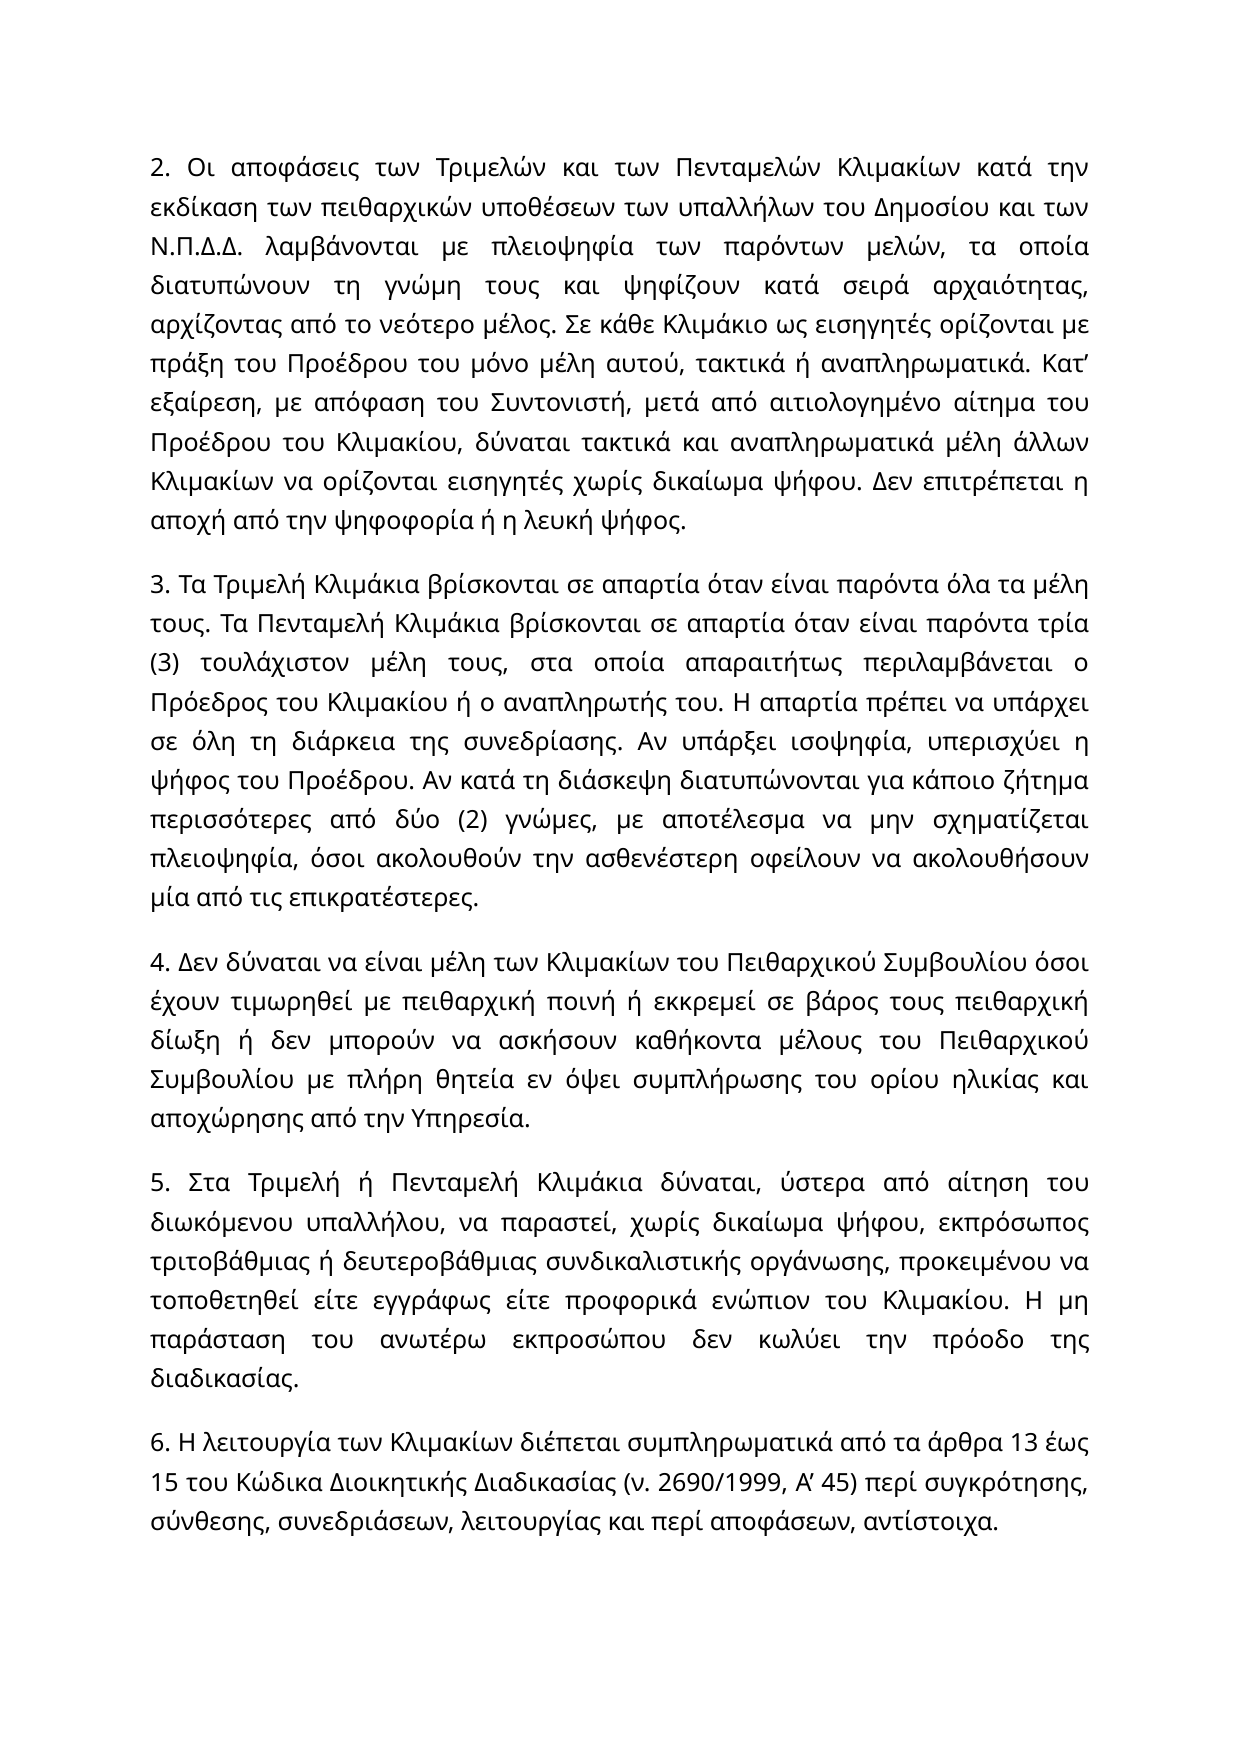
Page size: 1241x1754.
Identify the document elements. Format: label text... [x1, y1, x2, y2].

text 6. Η λειτουργία των Κλιμακίων διέπεται συμπληρωματικά από τα άρθρα 13 έως 15 του Κώδικα Διοικητικής Διαδικασίας (ν. 2690/1999, Α’ 45) περί συγκρότησης, σύνθεσης, συνεδριάσεων, λειτουργίας και περί αποφάσεων, αντίστοιχα. [150, 1425, 1090, 1537]
text 5. Στα Τριμελή ή Πενταμελή Κλιμάκια δύναται, ύστερα από αίτηση του διωκόμενου υπαλλήλου, να παραστεί, χωρίς δικαίωμα ψήφου, εκπρόσωπος τριτοβάθμιας ή δευτεροβάθμιας συνδικαλιστικής οργάνωσης, προκειμένου να τοποθετηθεί είτε εγγράφως είτε προφορικά ενώπιον του Κλιμακίου. Η μη παράσταση του ανωτέρω εκπροσώπου δεν κωλύει την πρόοδο της διαδικασίας. [150, 1165, 1090, 1395]
text 3. Τα Τριμελή Κλιμάκια βρίσκονται σε απαρτία όταν είναι παρόντα όλα τα μέλη τους. Τα Πενταμελή Κλιμάκια βρίσκονται σε απαρτία όταν είναι παρόντα τρία (3) τουλάχιστον μέλη τους, στα οποία απαραιτήτως περιλαμβάνεται ο Πρόεδρος του Κλιμακίου ή ο αναπληρωτής του. Η απαρτία πρέπει να υπάρχει σε όλη τη διάρκεια της συνεδρίασης. Αν υπάρξει ισοψηφία, υπερισχύει η ψήφος του Προέδρου. Αν κατά τη διάσκεψη διατυπώνονται για κάποιο ζήτημα περισσότερες από δύο (2) γνώμες, με αποτέλεσμα να μην σχηματίζεται πλειοψηφία, όσοι ακολουθούν την ασθενέστερη οφείλουν να ακολουθήσουν μία από τις επικρατέστερες. [150, 567, 1090, 914]
text 2. Οι αποφάσεις των Τριμελών και των Πενταμελών Κλιμακίων κατά την εκδίκαση των πειθαρχικών υποθέσεων των υπαλλήλων του Δημοσίου και των Ν.Π.Δ.Δ. λαμβάνονται με πλειοψηφία των παρόντων μελών, τα οποία διατυπώνουν τη γνώμη τους και ψηφίζουν κατά σειρά αρχαιότητας, αρχίζοντας από το νεότερο μέλος. Σε κάθε Κλιμάκιο ως εισηγητές ορίζονται με πράξη του Προέδρου του μόνο μέλη αυτού, τακτικά ή αναπληρωματικά. Κατ’ εξαίρεση, με απόφαση του Συντονιστή, μετά από αιτιολογημένο αίτημα του Προέδρου του Κλιμακίου, δύναται τακτικά και αναπληρωματικά μέλη άλλων Κλιμακίων να ορίζονται εισηγητές χωρίς δικαίωμα ψήφου. Δεν επιτρέπεται η αποχή από την ψηφοφορία ή η λευκή ψήφος. [150, 150, 1090, 537]
text 4. Δεν δύναται να είναι μέλη των Κλιμακίων του Πειθαρχικού Συμβουλίου όσοι έχουν τιμωρηθεί με πειθαρχική ποινή ή εκκρεμεί σε βάρος τους πειθαρχική δίωξη ή δεν μπορούν να ασκήσουν καθήκοντα μέλους του Πειθαρχικού Συμβουλίου με πλήρη θητεία εν όψει συμπλήρωσης του ορίου ηλικίας και αποχώρησης από την Υπηρεσία. [150, 944, 1090, 1135]
